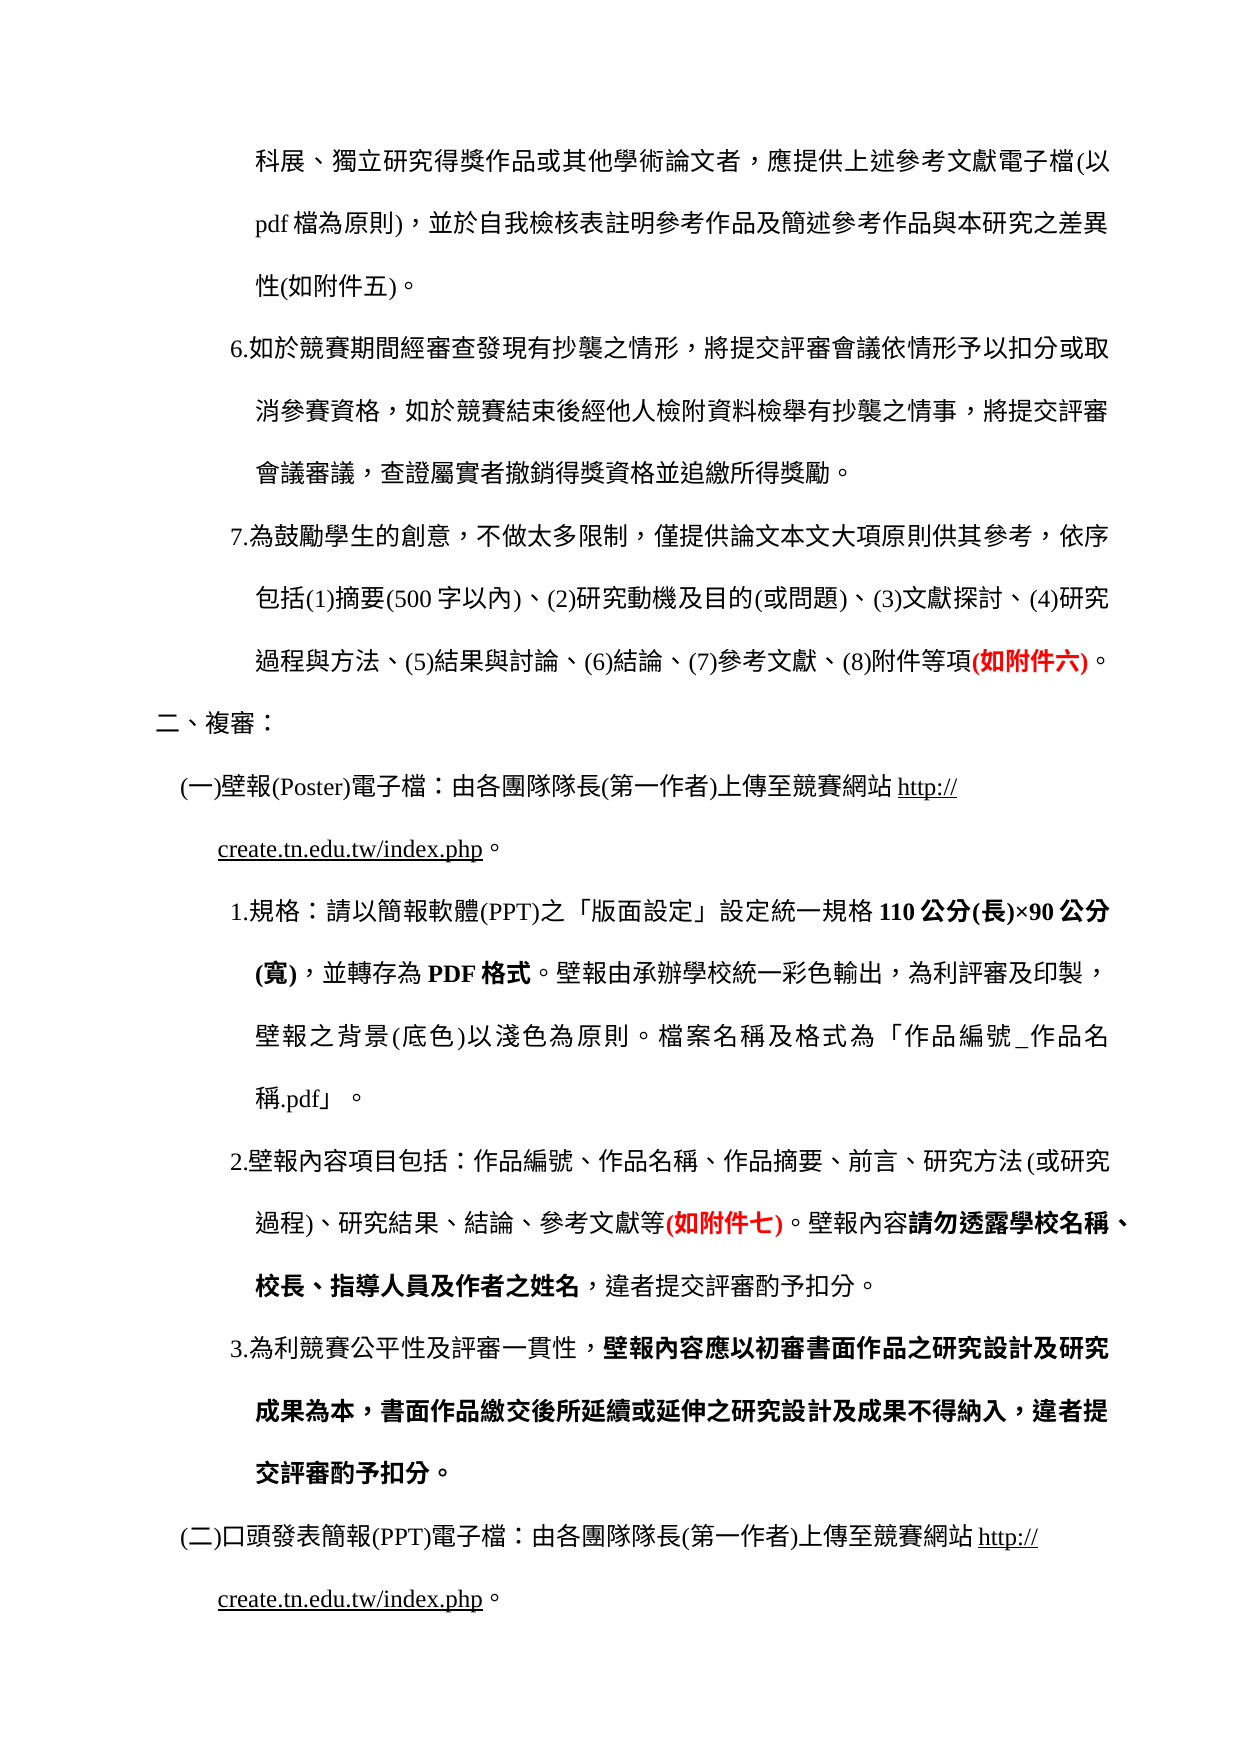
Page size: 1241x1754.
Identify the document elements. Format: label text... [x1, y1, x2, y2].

text 6.如於競賽期間經審查發現有抄襲之情形，將提交評審會議依情形予以扣分或取消參賽資格，如於競賽結束後經他人檢附資料檢舉有抄襲之情事，將提交評審會議審議，查證屬實者撤銷得獎資格並追繳所得獎勵。 [230, 305, 1110, 493]
text (二)口頭發表簡報(PPT)電子檔：由各團隊隊長(第一作者)上傳至競賽網站http://create.tn.edu.tw/index.php。 [180, 1493, 1110, 1618]
text 2.壁報內容項目包括：作品編號、作品名稱、作品摘要、前言、研究方法(或研究過程)、研究結果、結論、參考文獻等(如附件七)。壁報內容請勿透露學校名稱、校長、指導人員及作者之姓名，違者提交評審酌予扣分。 [230, 1118, 1110, 1305]
text (一)壁報(Poster)電子檔：由各團隊隊長(第一作者)上傳至競賽網站http://create.tn.edu.tw/index.php。 [180, 743, 1110, 868]
text 3.為利競賽公平性及評審一貫性，壁報內容應以初審書面作品之研究設計及研究成果為本，書面作品繳交後所延續或延伸之研究設計及成果不得納入，違者提交評審酌予扣分。 [230, 1305, 1110, 1493]
text 1.規格：請以簡報軟體(PPT)之「版面設定」設定統一規格110公分(長)×90公分(寬)，並轉存為PDF格式。壁報由承辦學校統一彩色輸出，為利評審及印製，壁報之背景(底色)以淺色為原則。檔案名稱及格式為「作品編號_作品名稱.pdf」。 [230, 868, 1110, 1118]
text 二、複審： [155, 680, 1110, 743]
text 科展、獨立研究得獎作品或其他學術論文者，應提供上述參考文獻電子檔(以pdf檔為原則)，並於自我檢核表註明參考作品及簡述參考作品與本研究之差異性(如附件五)。 [230, 118, 1110, 305]
text 7.為鼓勵學生的創意，不做太多限制，僅提供論文本文大項原則供其參考，依序包括(1)摘要(500字以內)、(2)研究動機及目的(或問題)、(3)文獻探討、(4)研究過程與方法、(5)結果與討論、(6)結論、(7)參考文獻、(8)附件等項(如附件六)。 [230, 493, 1110, 680]
